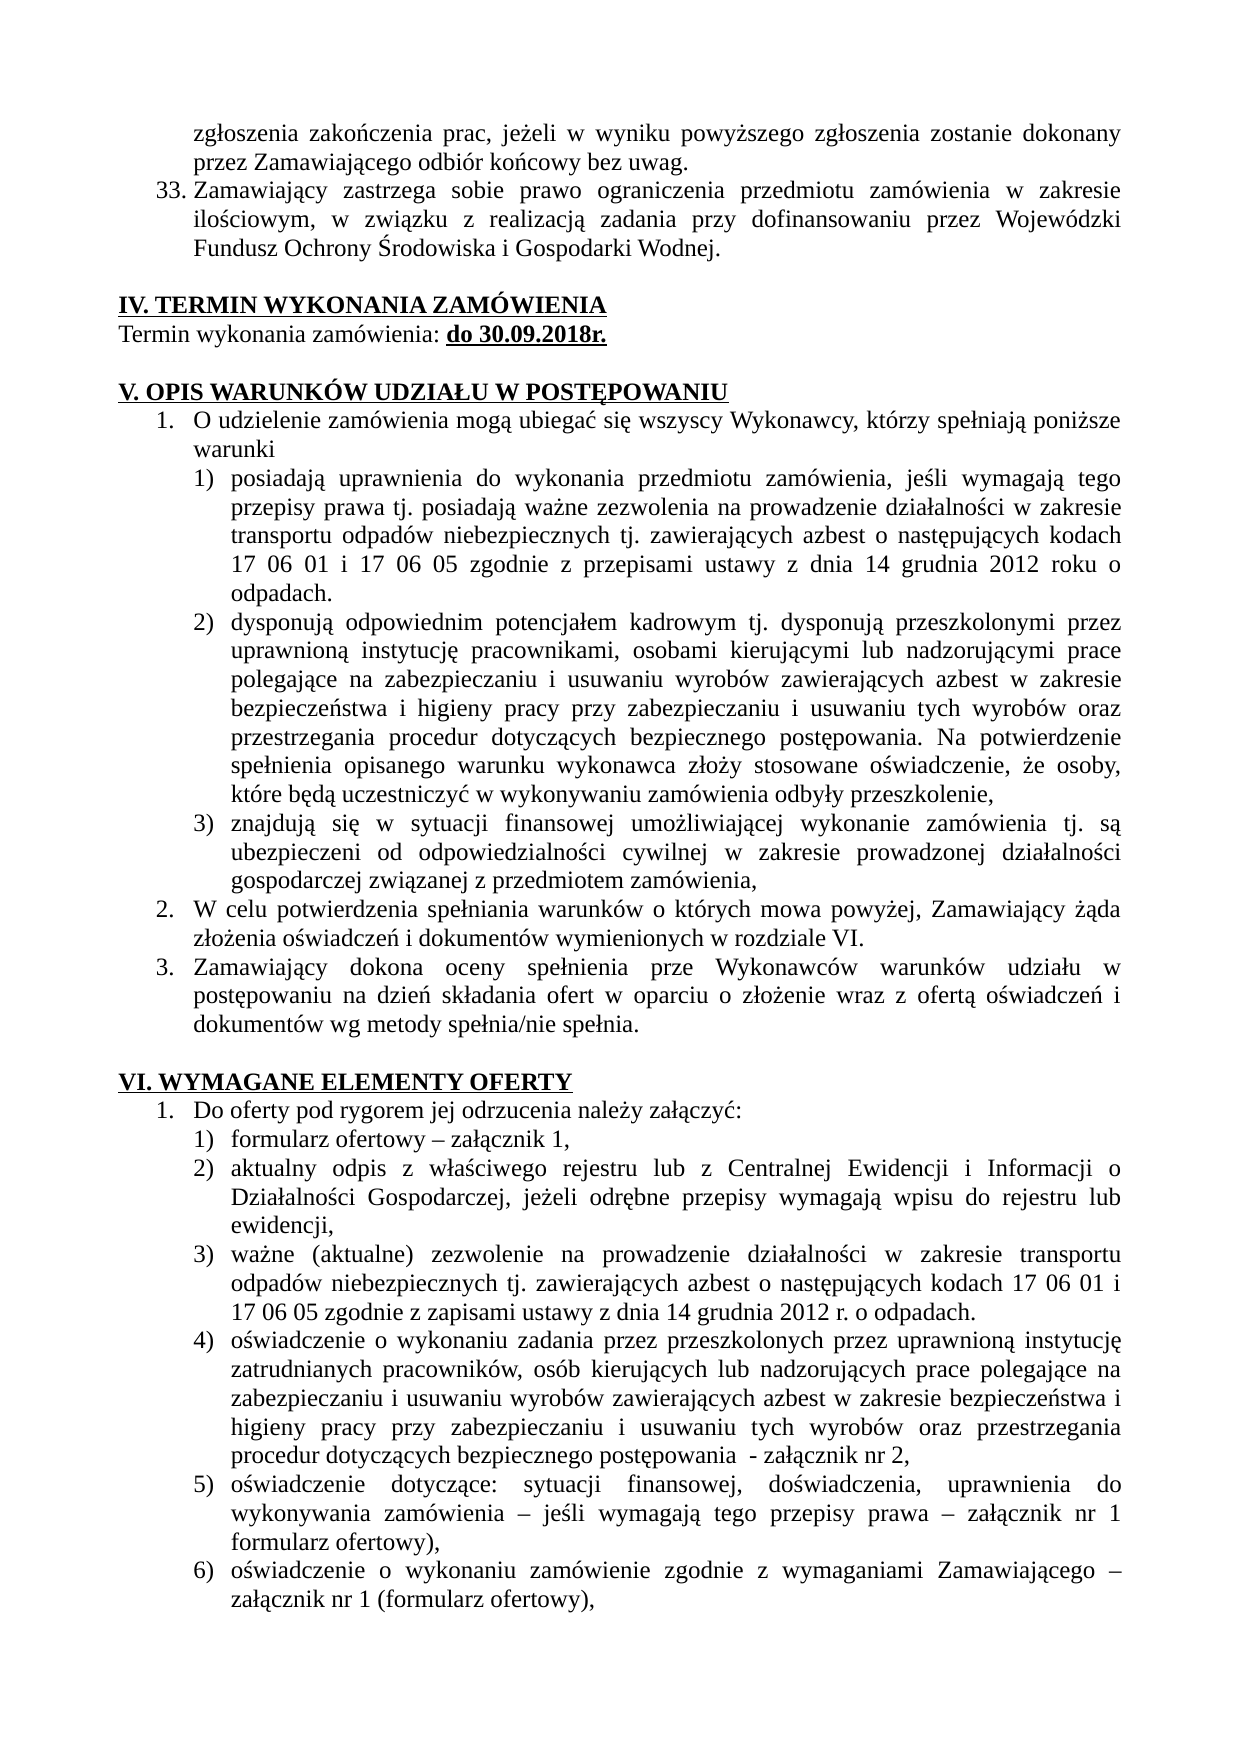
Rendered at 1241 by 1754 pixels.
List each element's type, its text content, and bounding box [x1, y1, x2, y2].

list oświadczenie o wykonaniu zadania przez przeszkolonych przez uprawnioną instytucję zatrudnianych pracowników, osób kierujących lub nadzorujących prace polegające na zabezpieczaniu i usuwaniu wyrobów zawierających azbest w zakresie bezpieczeństwa i higieny pracy przy zabezpieczaniu i usuwaniu tych wyrobów oraz przestrzegania procedur dotyczących bezpiecznego postępowania - załącznik nr 2, [193, 1326, 1122, 1469]
list O udzielenie zamówienia mogą ubiegać się wszyscy Wykonawcy, którzy spełniają poniższe warunki [156, 406, 1122, 463]
list znajdują się w sytuacji finansowej umożliwiającej wykonanie zamówienia tj. są ubezpieczeni od odpowiedzialności cywilnej w zakresie prowadzonej działalności gospodarczej związanej z przedmiotem zamówienia, [193, 808, 1122, 894]
text Termin wykonania zamówienia: do 30.09.2018r. [118, 319, 1122, 348]
list oświadczenie dotyczące: sytuacji finansowej, doświadczenia, uprawnienia do wykonywania zamówienia – jeśli wymagają tego przepisy prawa – załącznik nr 1 formularz ofertowy), [193, 1469, 1122, 1556]
text V. OPIS WARUNKÓW UDZIAŁU W POSTĘPOWANIU [118, 377, 1122, 406]
list dysponują odpowiednim potencjałem kadrowym tj. dysponują przeszkolonymi przez uprawnioną instytucję pracownikami, osobami kierującymi lub nadzorującymi prace polegające na zabezpieczaniu i usuwaniu wyrobów zawierających azbest w zakresie bezpieczeństwa i higieny pracy przy zabezpieczaniu i usuwaniu tych wyrobów oraz przestrzegania procedur dotyczących bezpiecznego postępowania. Na potwierdzenie spełnienia opisanego warunku wykonawca złoży stosowane oświadczenie, że osoby, które będą uczestniczyć w wykonywaniu zamówienia odbyły przeszkolenie, [193, 607, 1122, 808]
list zgłoszenia zakończenia prac, jeżeli w wyniku powyższego zgłoszenia zostanie dokonany przez Zamawiającego odbiór końcowy bez uwag. [156, 118, 1122, 176]
list W celu potwierdzenia spełniania warunków o których mowa powyżej, Zamawiający żąda złożenia oświadczeń i dokumentów wymienionych w rozdziale VI. [156, 894, 1122, 952]
list Zamawiający dokona oceny spełnienia prze Wykonawców warunków udziału w postępowaniu na dzień składania ofert w oparciu o złożenie wraz z ofertą oświadczeń i dokumentów wg metody spełnia/nie spełnia. [156, 952, 1122, 1038]
list Do oferty pod rygorem jej odrzucenia należy załączyć: [156, 1096, 1122, 1124]
list ważne (aktualne) zezwolenie na prowadzenie działalności w zakresie transportu odpadów niebezpiecznych tj. zawierających azbest o następujących kodach 17 06 01 i 17 06 05 zgodnie z zapisami ustawy z dnia 14 grudnia 2012 r. o odpadach. [193, 1239, 1122, 1326]
list formularz ofertowy – załącznik 1, [193, 1124, 1122, 1153]
list aktualny odpis z właściwego rejestru lub z Centralnej Ewidencji i Informacji o Działalności Gospodarczej, jeżeli odrębne przepisy wymagają wpisu do rejestru lub ewidencji, [193, 1153, 1122, 1239]
list oświadczenie o wykonaniu zamówienie zgodnie z wymaganiami Zamawiającego – załącznik nr 1 (formularz ofertowy), [193, 1556, 1122, 1613]
list Zamawiający zastrzega sobie prawo ograniczenia przedmiotu zamówienia w zakresie ilościowym, w związku z realizacją zadania przy dofinansowaniu przez Wojewódzki Fundusz Ochrony Środowiska i Gospodarki Wodnej. [156, 176, 1122, 262]
text VI. WYMAGANE ELEMENTY OFERTY [118, 1067, 1122, 1096]
list posiadają uprawnienia do wykonania przedmiotu zamówienia, jeśli wymagają tego przepisy prawa tj. posiadają ważne zezwolenia na prowadzenie działalności w zakresie transportu odpadów niebezpiecznych tj. zawierających azbest o następujących kodach 17 06 01 i 17 06 05 zgodnie z przepisami ustawy z dnia 14 grudnia 2012 roku o odpadach. [193, 463, 1122, 607]
text IV. TERMIN WYKONANIA ZAMÓWIENIA [118, 291, 1122, 319]
